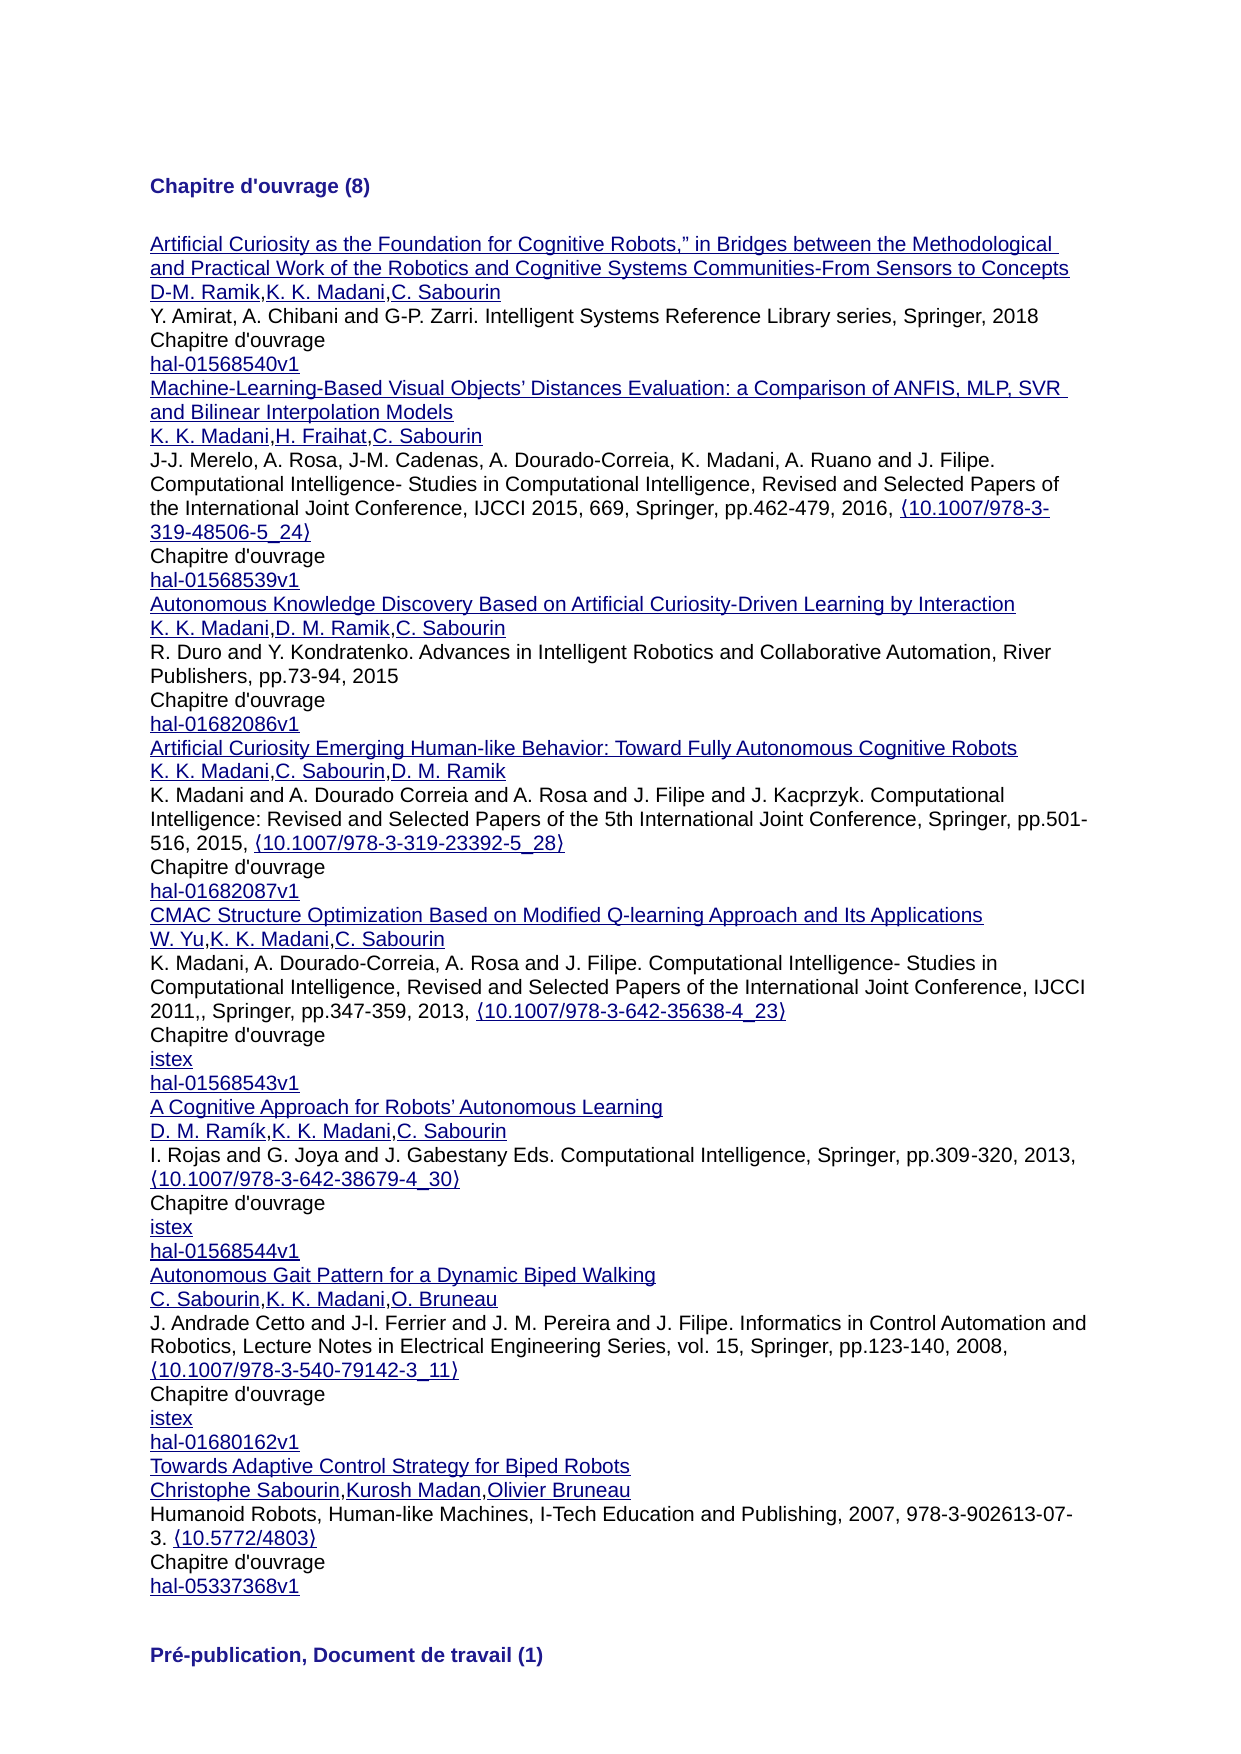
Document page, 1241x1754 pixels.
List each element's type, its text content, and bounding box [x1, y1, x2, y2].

table_cell Artificial Curiosity Emerging Human-like Behavior: Toward Fully Autonomous Cognitive Robots K. K. Madani,C. Sabourin,D. M. Ramik K. Madani and A. Dourado Correia and A. Rosa and J. Filipe and J. Kacprzyk. Computational Intelligence: Revised and Selected Papers of the 5th International Joint Conference, Springer, pp.501-516, 2015, ⟨10.1007/978-3-319-23392-5_28⟩ Chapitre d'ouvrage hal-01682087v1 [150, 735, 1090, 903]
table_cell Machine-Learning-Based Visual Objects’ Distances Evaluation: a Comparison of ANFIS, MLP, SVR and Bilinear Interpolation Models K. K. Madani,H. Fraihat,C. Sabourin J-J. Merelo, A. Rosa, J-M. Cadenas, A. Dourado-Correia, K. Madani, A. Ruano and J. Filipe. Computational Intelligence- Studies in Computational Intelligence, Revised and Selected Papers of the International Joint Conference, IJCCI 2015, 669, Springer, pp.462-479, 2016, ⟨10.1007/978-3-319-48506-5_24⟩ Chapitre d'ouvrage hal-01568539v1 [150, 376, 1090, 592]
table_header Artificial Curiosity as the Foundation for Cognitive Robots,” in Bridges between the Methodological and Practical Work of the Robotics and Cognitive Systems Communities-From Sensors to Concepts D-M. Ramik,K. K. Madani,C. Sabourin Y. Amirat, A. Chibani and G-P. Zarri. Intelligent Systems Reference Library series, Springer, 2018 Chapitre d'ouvrage hal-01568540v1 [150, 232, 1090, 376]
subtitle Chapitre d'ouvrage (8) [150, 174, 1090, 198]
table_cell Autonomous Gait Pattern for a Dynamic Biped Walking C. Sabourin,K. K. Madani,O. Bruneau J. Andrade Cetto and J-l. Ferrier and J. M. Pereira and J. Filipe. Informatics in Control Automation and Robotics, Lecture Notes in Electrical Engineering Series, vol. 15, Springer, pp.123-140, 2008, ⟨10.1007/978-3-540-79142-3_11⟩ Chapitre d'ouvrage istex hal-01680162v1 [150, 1263, 1090, 1454]
subtitle Pré-publication, Document de travail (1) [150, 1643, 1090, 1667]
table_cell Towards Adaptive Control Strategy for Biped Robots Christophe Sabourin,Kurosh Madan,Olivier Bruneau Humanoid Robots, Human-like Machines, I-Tech Education and Publishing, 2007, 978-3-902613-07-3. ⟨10.5772/4803⟩ Chapitre d'ouvrage hal-05337368v1 [150, 1454, 1090, 1598]
table_cell CMAC Structure Optimization Based on Modified Q-learning Approach and Its Applications W. Yu,K. K. Madani,C. Sabourin K. Madani, A. Dourado-Correia, A. Rosa and J. Filipe. Computational Intelligence- Studies in Computational Intelligence, Revised and Selected Papers of the International Joint Conference, IJCCI 2011,, Springer, pp.347-359, 2013, ⟨10.1007/978-3-642-35638-4_23⟩ Chapitre d'ouvrage istex hal-01568543v1 [150, 903, 1090, 1095]
table_cell Autonomous Knowledge Discovery Based on Artificial Curiosity-Driven Learning by Interaction K. K. Madani,D. M. Ramik,C. Sabourin R. Duro and Y. Kondratenko. Advances in Intelligent Robotics and Collaborative Automation, River Publishers, pp.73-94, 2015 Chapitre d'ouvrage hal-01682086v1 [150, 592, 1090, 735]
table_cell A Cognitive Approach for Robots’ Autonomous Learning D. M. Ramík,K. K. Madani,C. Sabourin I. Rojas and G. Joya and J. Gabestany Eds. Computational Intelligence, Springer, pp.309‑320, 2013, ⟨10.1007/978-3-642-38679-4_30⟩ Chapitre d'ouvrage istex hal-01568544v1 [150, 1095, 1090, 1262]
